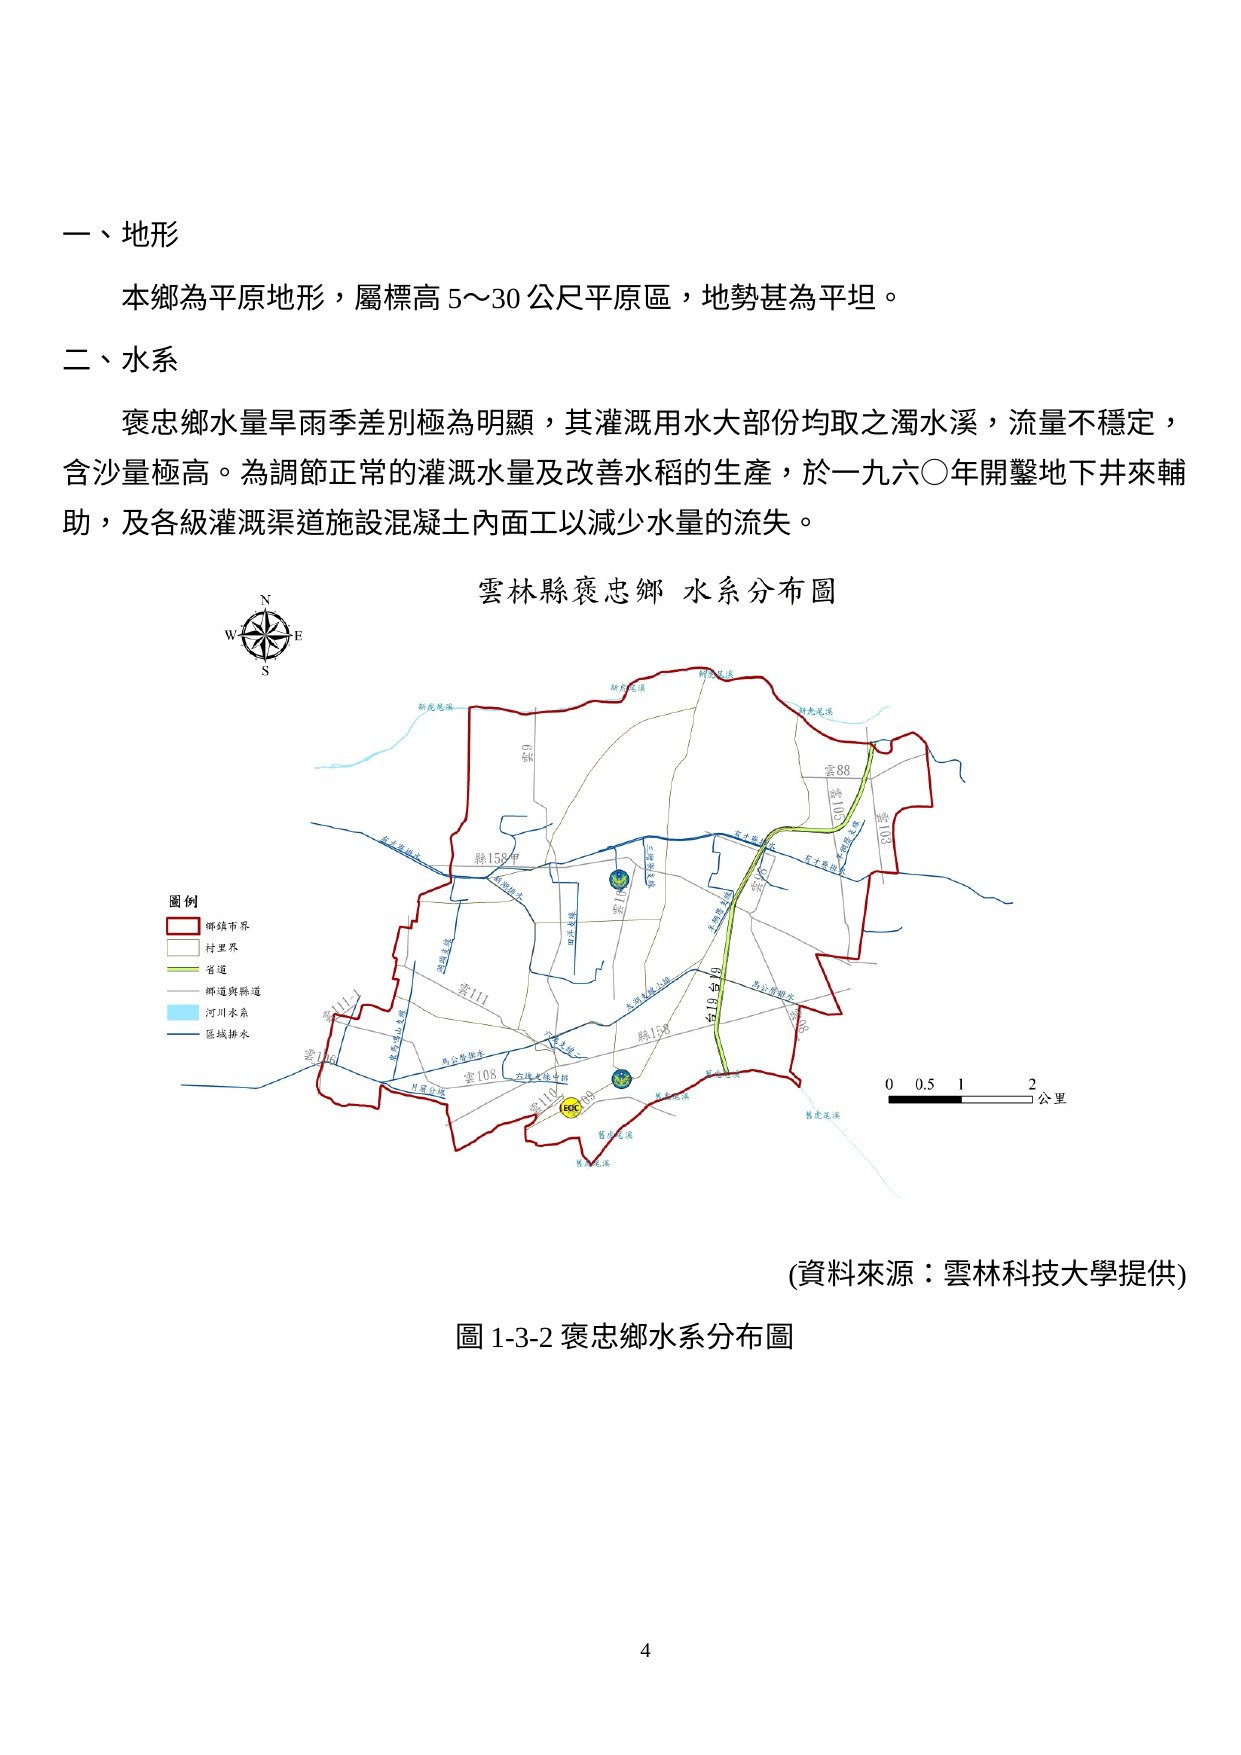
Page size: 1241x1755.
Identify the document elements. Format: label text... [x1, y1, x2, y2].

text 本鄉為平原地形，屬標高5～30公尺平原區，地勢甚為平坦。 [62, 267, 1186, 317]
subtitle 圖1-3-2 褒忠鄉水系分布圖 [62, 1305, 1186, 1355]
text (資料來源：雲林科技大學提供) [62, 1243, 1186, 1293]
text 一、地形 [62, 204, 1186, 254]
text 二、水系 [62, 329, 1186, 379]
text 褒忠鄉水量旱雨季差別極為明顯，其灌溉用水大部份均取之濁水溪，流量不穩定，含沙量極高。為調節正常的灌溉水量及改善水稻的生產，於一九六○年開鑿地下井來輔助，及各級灌溉渠道施設混凝土內面工以減少水量的流失。 [62, 392, 1186, 542]
